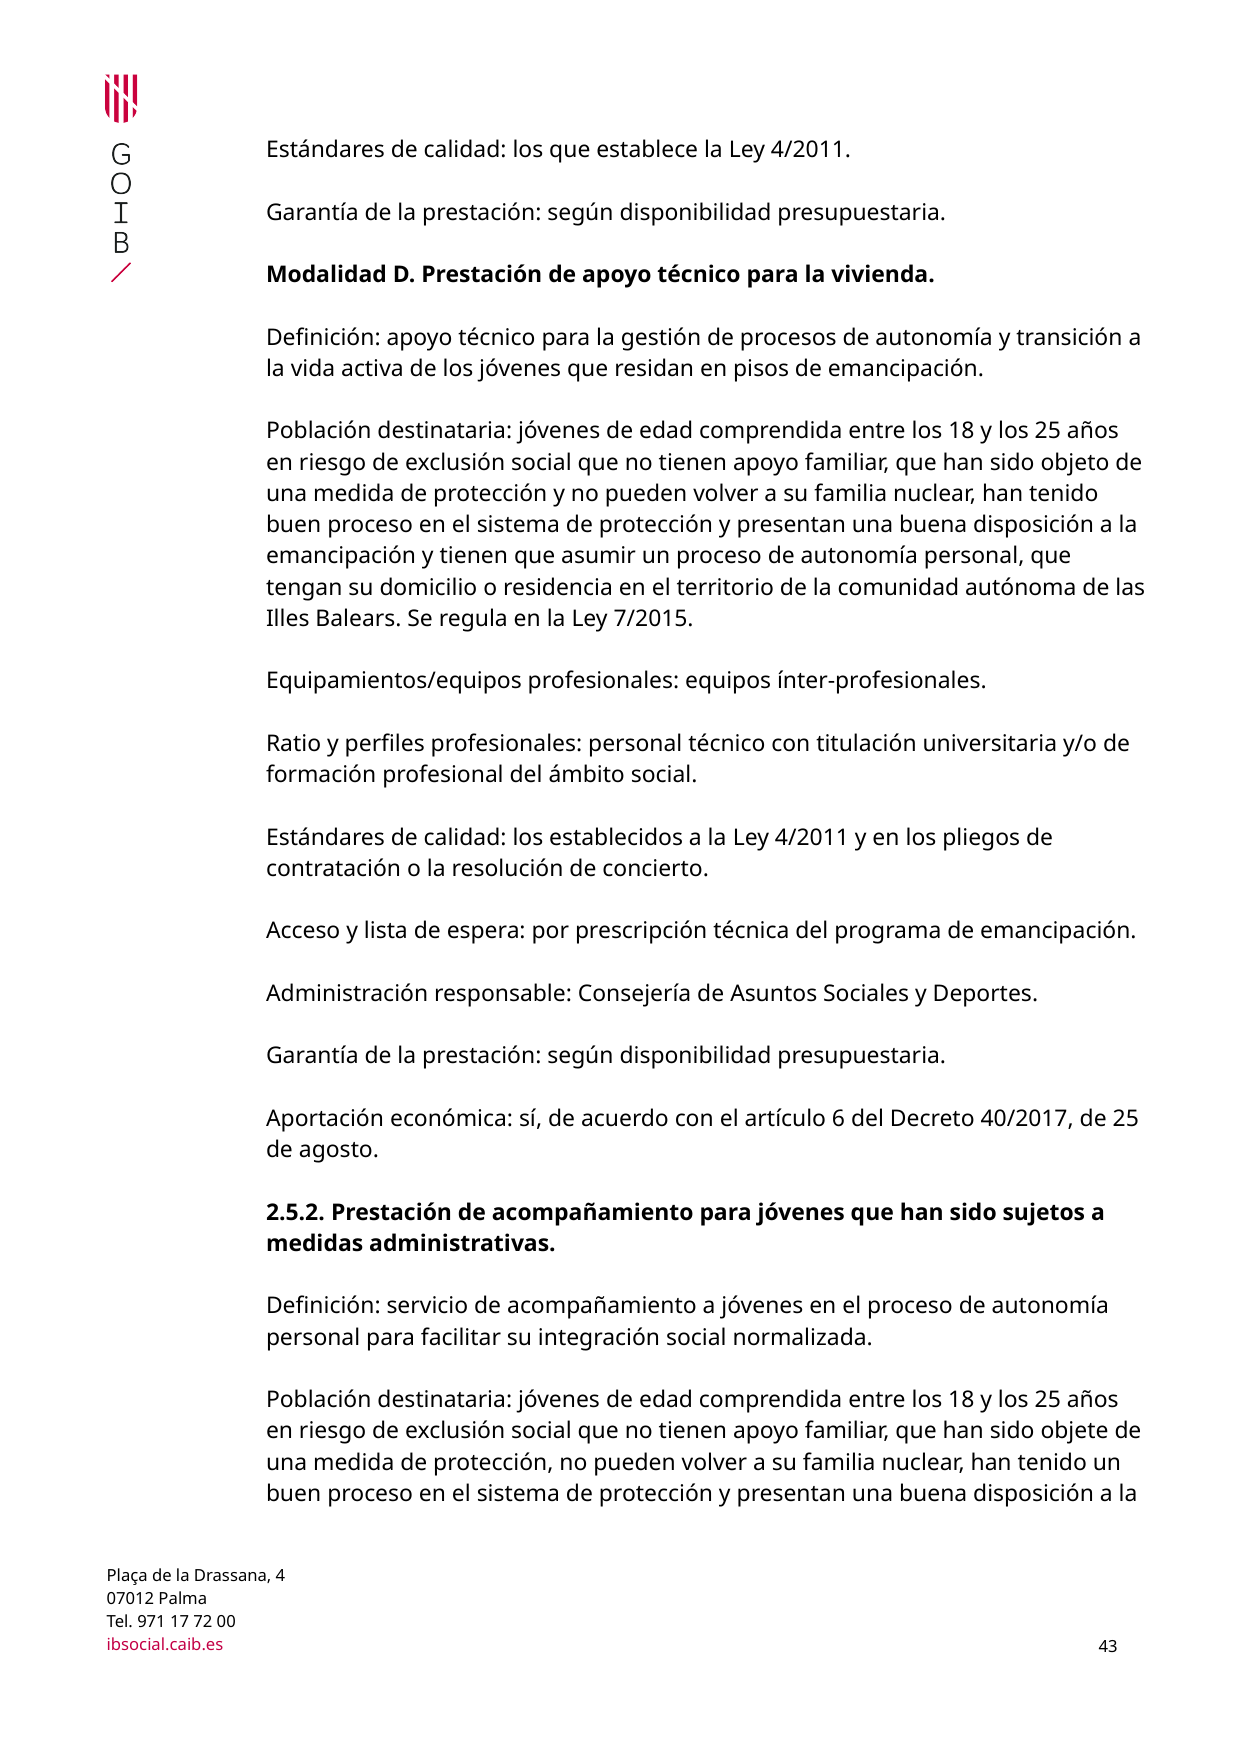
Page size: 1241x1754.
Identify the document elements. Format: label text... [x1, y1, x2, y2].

text Estándares de calidad: los establecidos a la Ley 4/2011 y en los pliegos de contratación o la resolución de concierto. [266, 820, 1152, 883]
text Ratio y perfiles profesionales: personal técnico con titulación universitaria y/o de formación profesional del ámbito social. [266, 727, 1152, 789]
text Definición: apoyo técnico para la gestión de procesos de autonomía y transición a la vida activa de los jóvenes que residan en pisos de emancipación. [266, 320, 1152, 383]
text 2.5.2. Prestación de acompañamiento para jóvenes que han sido sujetos a medidas administrativas. [266, 1195, 1152, 1258]
text Población destinataria: jóvenes de edad comprendida entre los 18 y los 25 años en riesgo de exclusión social que no tienen apoyo familiar, que han sido objeto de una medida de protección y no pueden volver a su familia nuclear, han tenido buen proceso en el sistema de protección y presentan una buena disposición a la emancipación y tienen que asumir un proceso de autonomía personal, que tengan su domicilio o residencia en el territorio de la comunidad autónoma de las Illes Balears. Se regula en la Ley 7/2015. [266, 414, 1152, 633]
text Equipamientos/equipos profesionales: equipos ínter-profesionales. [266, 664, 1152, 695]
text Población destinataria: jóvenes de edad comprendida entre los 18 y los 25 años en riesgo de exclusión social que no tienen apoyo familiar, que han sido objete de una medida de protección, no pueden volver a su familia nuclear, han tenido un buen proceso en el sistema de protección y presentan una buena disposición a la [266, 1383, 1152, 1508]
text Administración responsable: Consejería de Asuntos Sociales y Deportes. [266, 977, 1152, 1008]
text Acceso y lista de espera: por prescripción técnica del programa de emancipación. [266, 914, 1152, 945]
text Modalidad D. Prestación de apoyo técnico para la vivienda. [266, 258, 1152, 289]
text Estándares de calidad: los que establece la Ley 4/2011. [266, 133, 1152, 164]
text Aportación económica: sí, de acuerdo con el artículo 6 del Decreto 40/2017, de 25 de agosto. [266, 1102, 1152, 1164]
text Garantía de la prestación: según disponibilidad presupuestaria. [266, 195, 1152, 227]
picture [76, 51, 166, 313]
text Definición: servicio de acompañamiento a jóvenes en el proceso de autonomía personal para facilitar su integración social normalizada. [266, 1289, 1152, 1352]
text Garantía de la prestación: según disponibilidad presupuestaria. [266, 1039, 1152, 1070]
